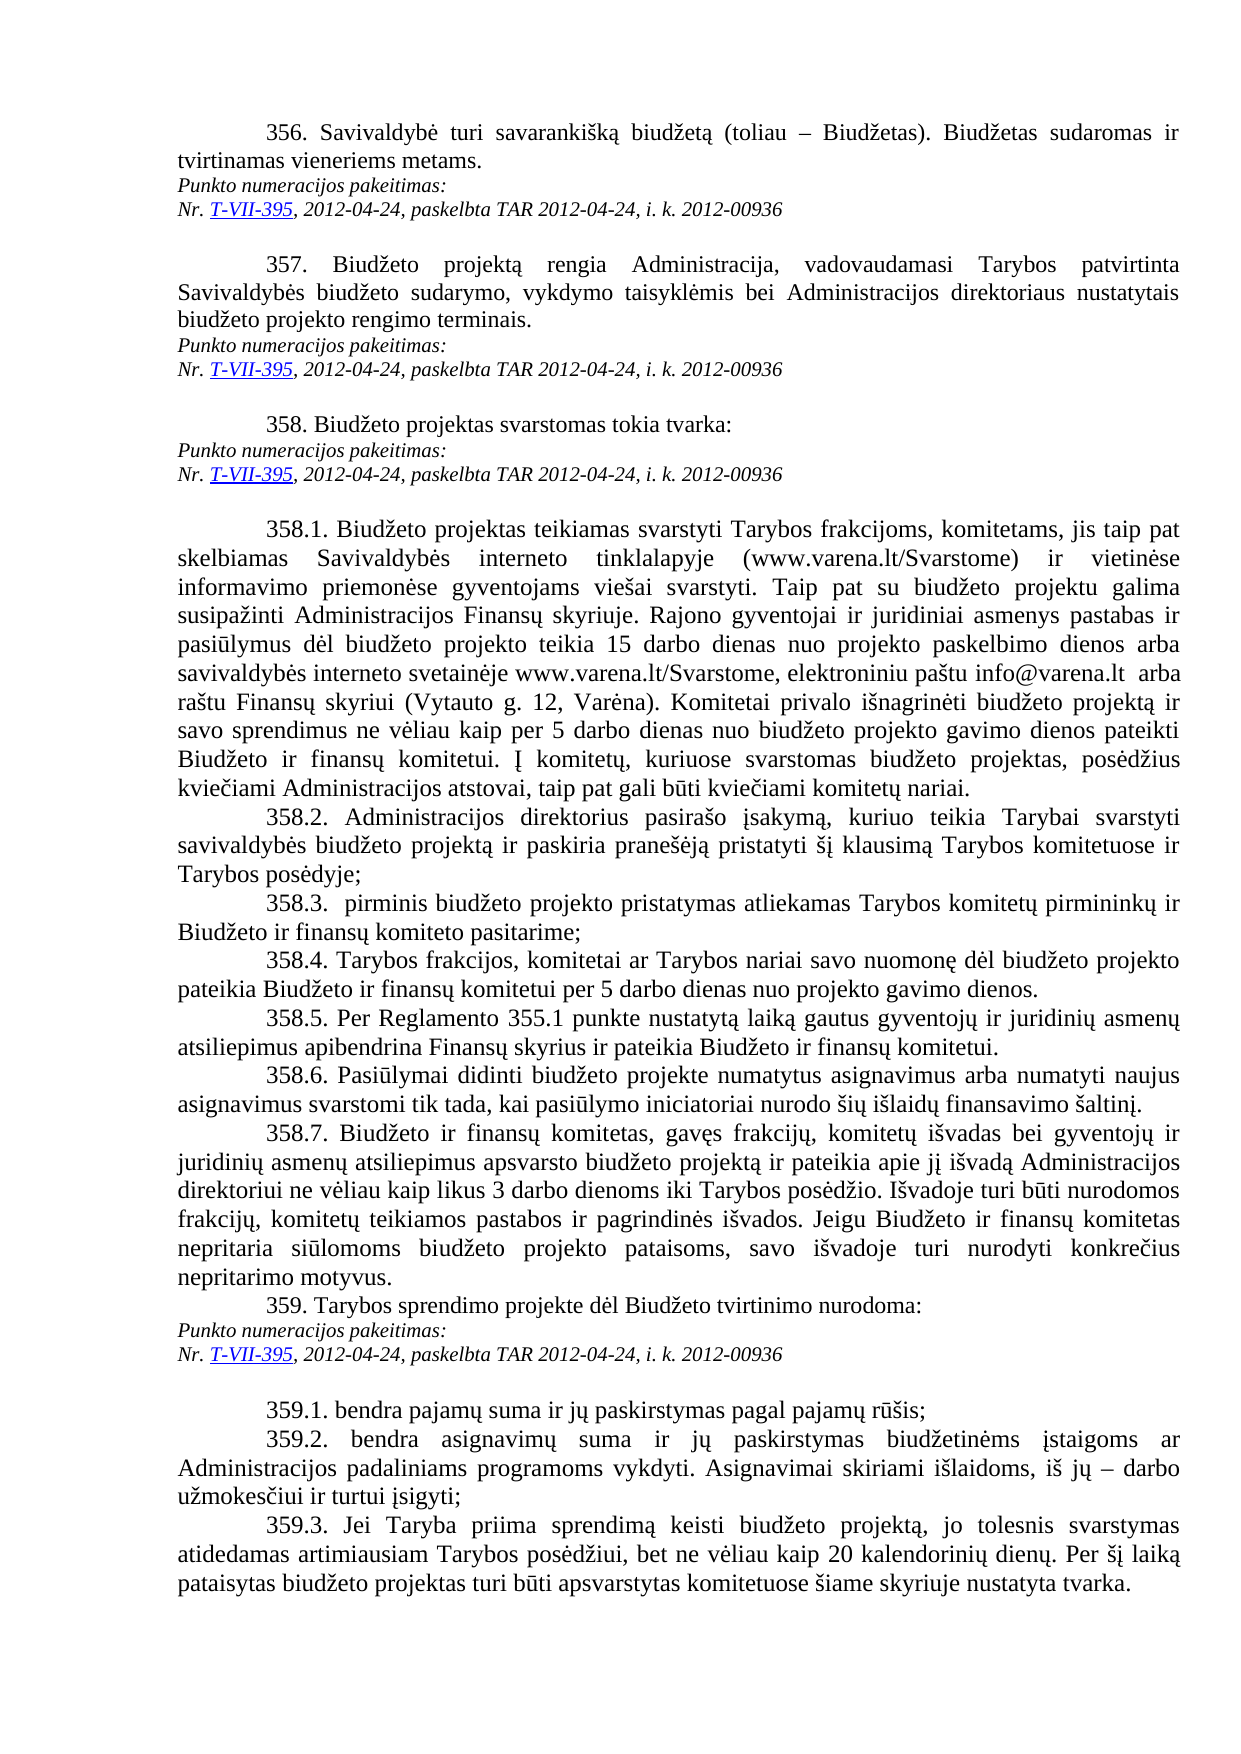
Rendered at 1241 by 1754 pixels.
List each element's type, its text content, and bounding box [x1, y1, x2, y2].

text 356. Savivaldybė turi savarankišką biudžetą (toliau – Biudžetas). Biudžetas sudaromas ir tvirtinamas vieneriems metams. [177, 118, 1181, 173]
text 358.2. Administracijos direktorius pasirašo įsakymą, kuriuo teikia Tarybai svarstyti savivaldybės biudžeto projektą ir paskiria pranešėją pristatyti šį klausimą Tarybos komitetuose ir Tarybos posėdyje; [177, 802, 1181, 888]
text 358.5. Per Reglamento 355.1 punkte nustatytą laiką gautus gyventojų ir juridinių asmenų atsiliepimus apibendrina Finansų skyrius ir pateikia Biudžeto ir finansų komitetui. [177, 1003, 1181, 1061]
text 359.2. bendra asignavimų suma ir jų paskirstymas biudžetinėms įstaigoms ar Administracijos padaliniams programoms vykdyti. Asignavimai skiriami išlaidoms, iš jų – darbo užmokesčiui ir turtui įsigyti; [177, 1424, 1181, 1510]
text Punkto numeracijos pakeitimas: [177, 437, 1181, 462]
text 358.7. Biudžeto ir finansų komitetas, gavęs frakcijų, komitetų išvadas bei gyventojų ir juridinių asmenų atsiliepimus apsvarsto biudžeto projektą ir pateikia apie jį išvadą Administracijos direktoriui ne vėliau kaip likus 3 darbo dienoms iki Tarybos posėdžio. Išvadoje turi būti nurodomos frakcijų, komitetų teikiamos pastabos ir pagrindinės išvados. Jeigu Biudžeto ir finansų komitetas nepritaria siūlomoms biudžeto projekto pataisoms, savo išvadoje turi nurodyti konkrečius nepritarimo motyvus. [177, 1118, 1181, 1291]
text 358.4. Tarybos frakcijos, komitetai ar Tarybos nariai savo nuomonę dėl biudžeto projekto pateikia Biudžeto ir finansų komitetui per 5 darbo dienas nuo projekto gavimo dienos. [177, 946, 1181, 1003]
text 359. Tarybos sprendimo projekte dėl Biudžeto tvirtinimo nurodoma: [177, 1291, 1181, 1318]
text 357. Biudžeto projektą rengia Administracija, vadovaudamasi Tarybos patvirtinta Savivaldybės biudžeto sudarymo, vykdymo taisyklėmis bei Administracijos direktoriaus nustatytais biudžeto projekto rengimo terminais. [177, 250, 1181, 333]
text Punkto numeracijos pakeitimas: [177, 173, 1181, 197]
text Punkto numeracijos pakeitimas: [177, 333, 1181, 357]
text Nr. T-VII-395, 2012-04-24, paskelbta TAR 2012-04-24, i. k. 2012-00936 [177, 462, 1181, 486]
text 359.3. Jei Taryba priima sprendimą keisti biudžeto projektą, jo tolesnis svarstymas atidedamas artimiausiam Tarybos posėdžiui, bet ne vėliau kaip 20 kalendorinių dienų. Per šį laiką pataisytas biudžeto projektas turi būti apsvarstytas komitetuose šiame skyriuje nustatyta tvarka. [177, 1510, 1181, 1596]
text Punkto numeracijos pakeitimas: [177, 1318, 1181, 1342]
text Nr. T-VII-395, 2012-04-24, paskelbta TAR 2012-04-24, i. k. 2012-00936 [177, 1342, 1181, 1366]
text 358.6. Pasiūlymai didinti biudžeto projekte numatytus asignavimus arba numatyti naujus asignavimus svarstomi tik tada, kai pasiūlymo iniciatoriai nurodo šių išlaidų finansavimo šaltinį. [177, 1061, 1181, 1118]
text 358. Biudžeto projektas svarstomas tokia tvarka: [177, 410, 1181, 437]
text Nr. T-VII-395, 2012-04-24, paskelbta TAR 2012-04-24, i. k. 2012-00936 [177, 197, 1181, 221]
text 358.1. Biudžeto projektas teikiamas svarstyti Tarybos frakcijoms, komitetams, jis taip pat skelbiamas Savivaldybės interneto tinklalapyje (www.varena.lt/Svarstome) ir vietinėse informavimo priemonėse gyventojams viešai svarstyti. Taip pat su biudžeto projektu galima susipažinti Administracijos Finansų skyriuje. Rajono gyventojai ir juridiniai asmenys pastabas ir pasiūlymus dėl biudžeto projekto teikia 15 darbo dienas nuo projekto paskelbimo dienos arba savivaldybės interneto svetainėje www.varena.lt/Svarstome, elektroniniu paštu info@varena.lt arba raštu Finansų skyriui (Vytauto g. 12, Varėna). Komitetai privalo išnagrinėti biudžeto projektą ir savo sprendimus ne vėliau kaip per 5 darbo dienas nuo biudžeto projekto gavimo dienos pateikti Biudžeto ir finansų komitetui. Į komitetų, kuriuose svarstomas biudžeto projektas, posėdžius kviečiami Administracijos atstovai, taip pat gali būti kviečiami komitetų nariai. [177, 514, 1181, 802]
text 359.1. bendra pajamų suma ir jų paskirstymas pagal pajamų rūšis; [177, 1395, 1181, 1424]
text Nr. T-VII-395, 2012-04-24, paskelbta TAR 2012-04-24, i. k. 2012-00936 [177, 357, 1181, 381]
text 358.3. pirminis biudžeto projekto pristatymas atliekamas Tarybos komitetų pirmininkų ir Biudžeto ir finansų komiteto pasitarime; [177, 888, 1181, 946]
